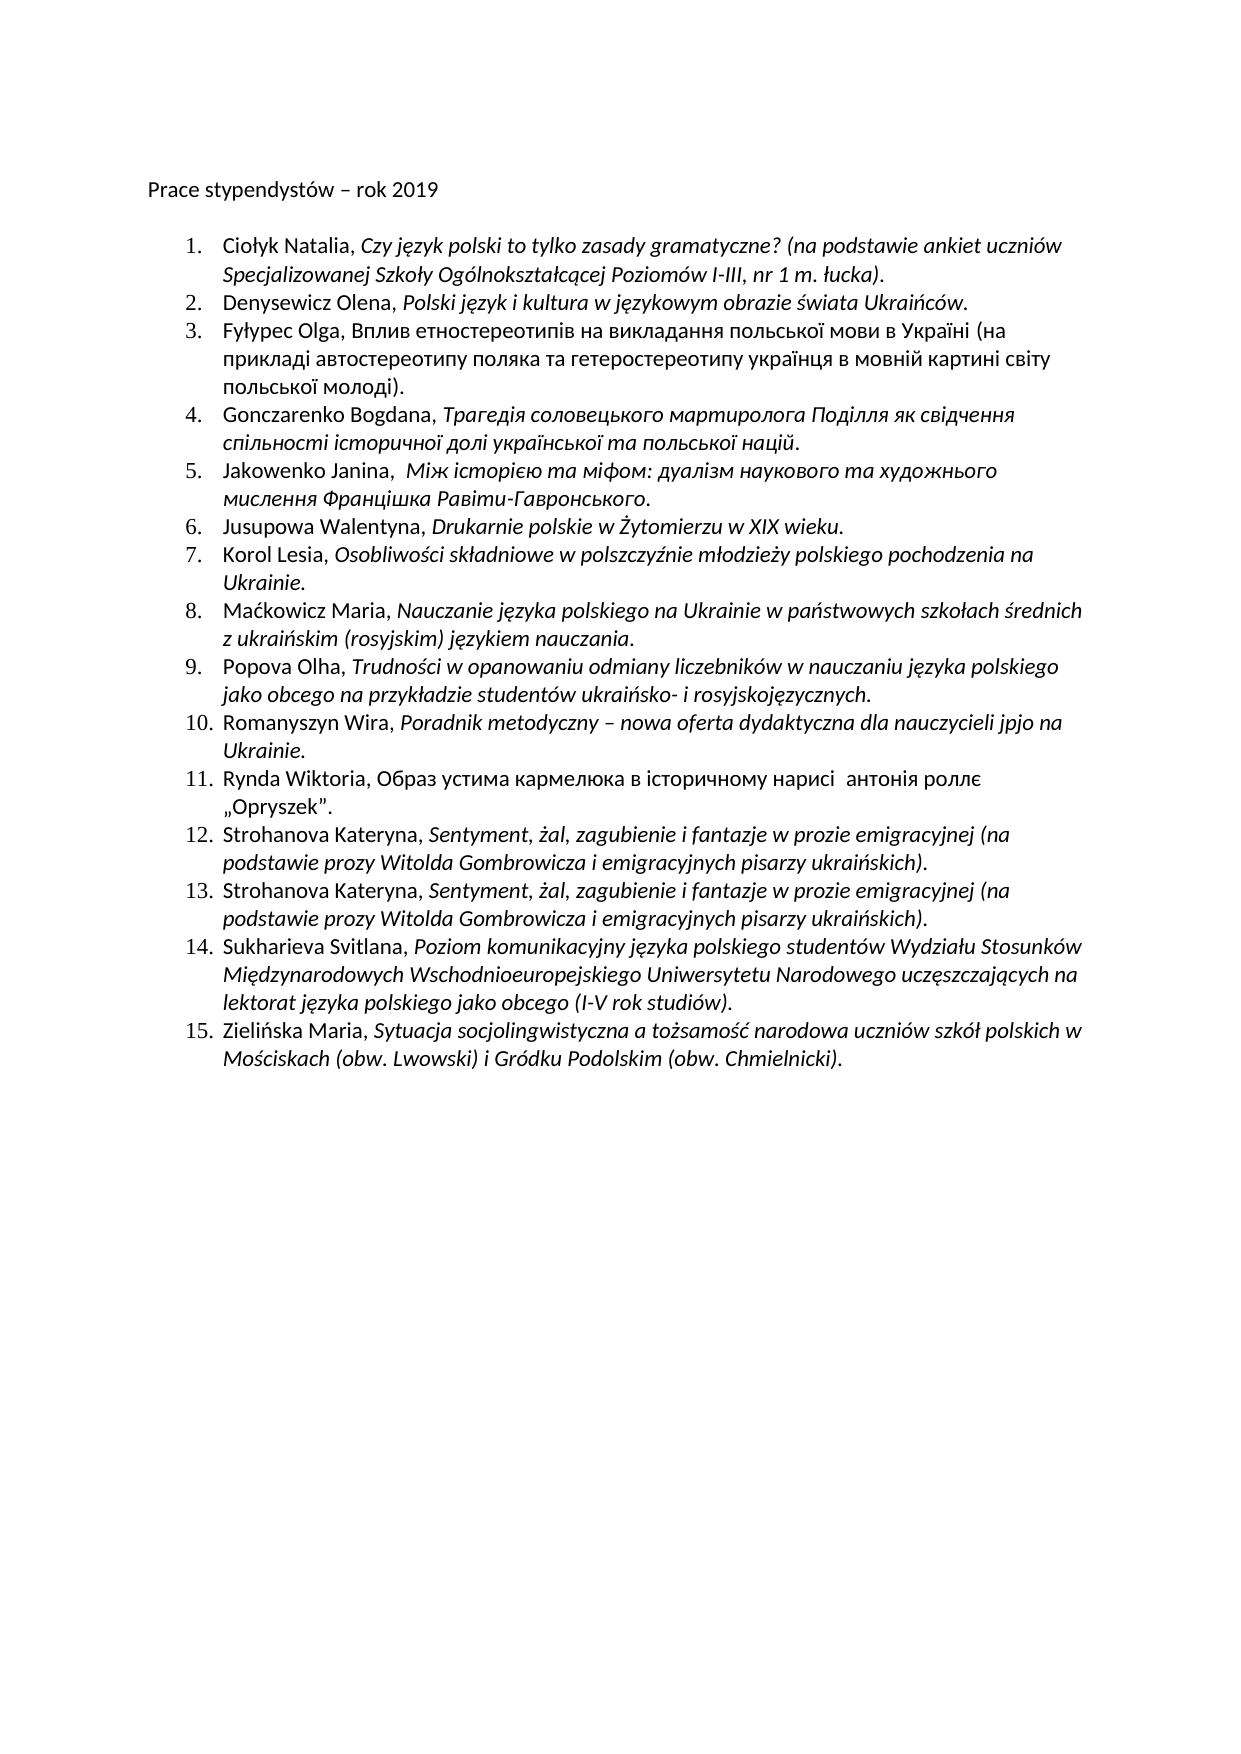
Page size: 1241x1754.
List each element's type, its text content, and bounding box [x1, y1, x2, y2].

list Strohanova Kateryna, Sentyment, żal, zagubienie i fantazje w prozie emigracyjnej (na podstawie prozy Witolda Gombrowicza i emigracyjnych pisarzy ukraińskich). [185, 820, 1093, 876]
list Strohanova Kateryna, Sentyment, żal, zagubienie i fantazje w prozie emigracyjnej (na podstawie prozy Witolda Gombrowicza i emigracyjnych pisarzy ukraińskich). [185, 876, 1093, 932]
list Popova Olha, Trudności w opanowaniu odmiany liczebników w nauczaniu języka polskiego jako obcego na przykładzie studentów ukraińsko- i rosyjskojęzycznych. [185, 652, 1093, 708]
list Maćkowicz Maria, Nauczanie języka polskiego na Ukrainie w państwowych szkołach średnich z ukraińskim (rosyjskim) językiem nauczania. [185, 596, 1093, 652]
list Fyłypec Olga, Вплив етностереотипів на викладання польської мови в Україні (на прикладі автостереотипу поляка та гетеростереотипу українця в мовній картині світу польської молоді). [185, 316, 1093, 400]
list Romanyszyn Wira, Poradnik metodyczny – nowa oferta dydaktyczna dla nauczycieli jpjo na Ukrainie. [185, 708, 1093, 764]
list Denysewicz Olena, Polski język i kultura w językowym obrazie świata Ukraińców. [185, 288, 1093, 316]
list Zielińska Maria, Sytuacja socjolingwistyczna a tożsamość narodowa uczniów szkół polskich w Mościskach (obw. Lwowski) i Gródku Podolskim (obw. Chmielnicki). [185, 1016, 1093, 1072]
list Gonczarenko Bogdana, Трагедія соловецького мартиролога Поділля як свідчення спільності історичної долі української та польської націй. [185, 400, 1093, 456]
list Korol Lesia, Osobliwości składniowe w polszczyźnie młodzieży polskiego pochodzenia na Ukrainie. [185, 540, 1093, 596]
list Sukharieva Svitlana, Poziom komunikacyjny języka polskiego studentów Wydziału Stosunków Międzynarodowych Wschodnioeuropejskiego Uniwersytetu Narodowego uczęszczających na lektorat języka polskiego jako obcego (I-V rok studiów). [185, 932, 1093, 1016]
list Prace stypendystów – rok 2019 [148, 176, 1093, 204]
list Rynda Wiktoria, Образ устима кармелюка в історичному нарисі антонія роллє „Opryszek”. [185, 764, 1093, 820]
list Jusupowa Walentyna, Drukarnie polskie w Żytomierzu w XIX wieku. [185, 512, 1093, 540]
list Ciołyk Natalia, Czy język polski to tylko zasady gramatyczne? (na podstawie ankiet uczniów Specjalizowanej Szkoły Ogólnokształcącej Poziomów I-III, nr 1 m. łucka). [185, 232, 1093, 288]
list Jakowenko Janina, Між історією та міфом: дуалізм наукового та художнього мислення Францішка Равіти-Гавронського. [185, 456, 1093, 512]
